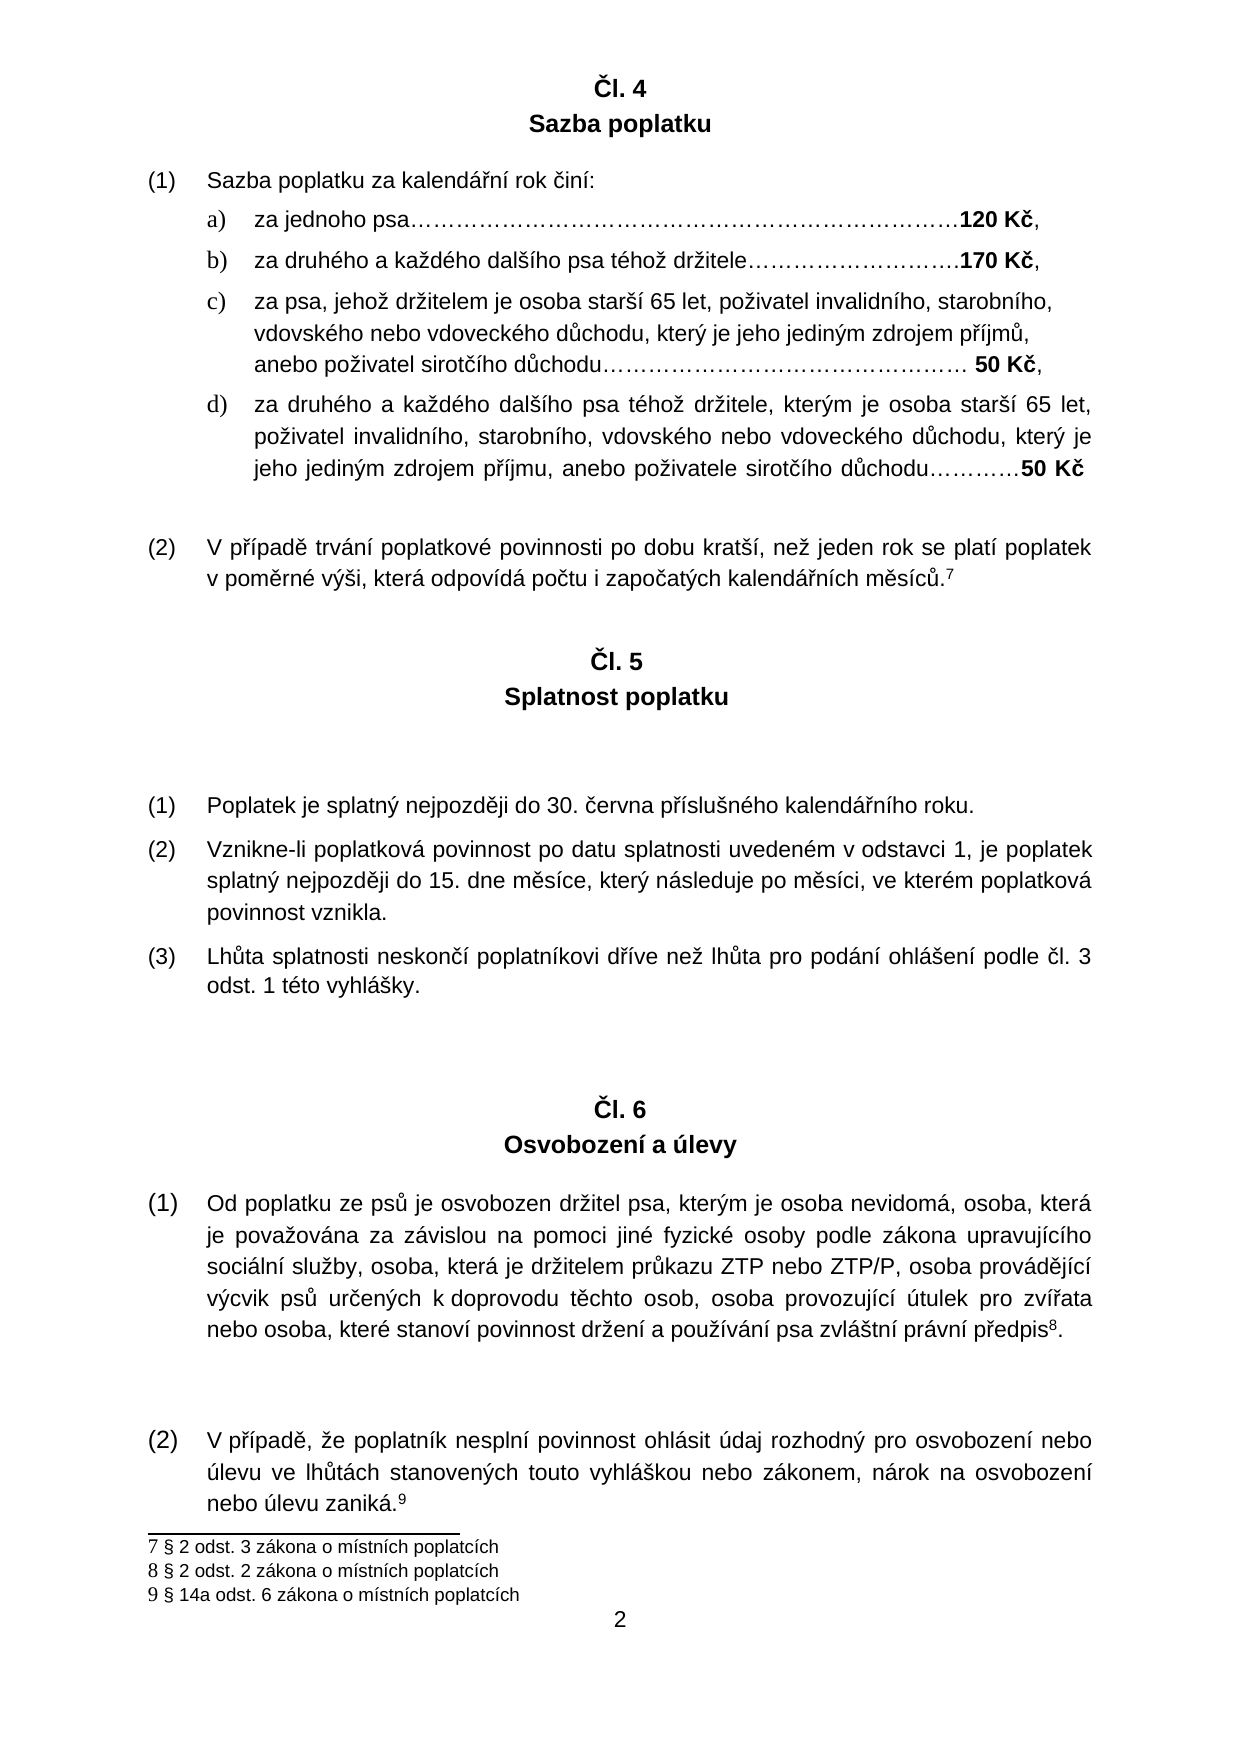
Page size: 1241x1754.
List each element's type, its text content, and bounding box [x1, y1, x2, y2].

text Čl. 5 [148, 647, 1093, 676]
list Poplatek je splatný nejpozději do 30. června příslušného kalendářního roku. [148, 792, 1093, 818]
list § 2 odst. 2 zákona o místních poplatcích [148, 1558, 1093, 1582]
text Splatnost poplatku [148, 682, 1093, 711]
list za psa, jehož držitelem je osoba starší 65 let, poživatel invalidního, starobního, vdovského nebo vdoveckého důchodu, který je jeho jediným zdrojem příjmů, anebo poživatel sirotčího důchodu………………………………………… 50 Kč, [207, 286, 1093, 378]
list Vznikne-li poplatková povinnost po datu splatnosti uvedeném v odstavci 1, je poplatek splatný nejpozději do 15. dne měsíce, který následuje po měsíci, ve kterém poplatková povinnost vznikla. [148, 836, 1093, 925]
text Čl. 4 [148, 74, 1093, 102]
list Od poplatku ze psů je osvobozen držitel psa, kterým je osoba nevidomá, osoba, která je považována za závislou na pomoci jiné fyzické osoby podle zákona upravujícího sociální služby, osoba, která je držitelem průkazu ZTP nebo ZTP/P, osoba provádějící výcvik psů určených k doprovodu těchto osob, osoba provozující útulek pro zvířata nebo osoba, které stanoví povinnost držení a používání psa zvláštní právní předpis. [148, 1188, 1093, 1343]
text Osvobození a úlevy [148, 1130, 1093, 1158]
list Sazba poplatku za kalendářní rok činí: [148, 167, 1093, 193]
list V případě trvání poplatkové povinnosti po dobu kratší, než jeden rok se platí poplatek v poměrné výši, která odpovídá počtu i započatých kalendářních měsíců. [148, 534, 1093, 592]
list V případě, že poplatník nesplní povinnost ohlásit údaj rozhodný pro osvobození nebo úlevu ve lhůtách stanovených touto vyhláškou nebo zákonem, nárok na osvobození nebo úlevu zaniká. [148, 1425, 1093, 1517]
list Lhůta splatnosti neskončí poplatníkovi dříve než lhůta pro podání ohlášení podle čl. 3 odst. 1 této vyhlášky. [148, 943, 1093, 998]
list § 2 odst. 3 zákona o místních poplatcích [148, 1534, 1093, 1558]
text Sazba poplatku [148, 109, 1093, 137]
list § 14a odst. 6 zákona o místních poplatcích [148, 1582, 1093, 1606]
list za druhého a každého dalšího psa téhož držitele, kterým je osoba starší 65 let, poživatel invalidního, starobního, vdovského nebo vdoveckého důchodu, který je jeho jediným zdrojem příjmu, anebo poživatele sirotčího důchodu…………50 Kč [207, 389, 1093, 516]
list za jednoho psa………………………………………………………………120 Kč, [207, 204, 1093, 233]
text Čl. 6 [148, 1095, 1093, 1123]
list za druhého a každého dalšího psa téhož držitele……………………….170 Kč, [207, 245, 1093, 274]
